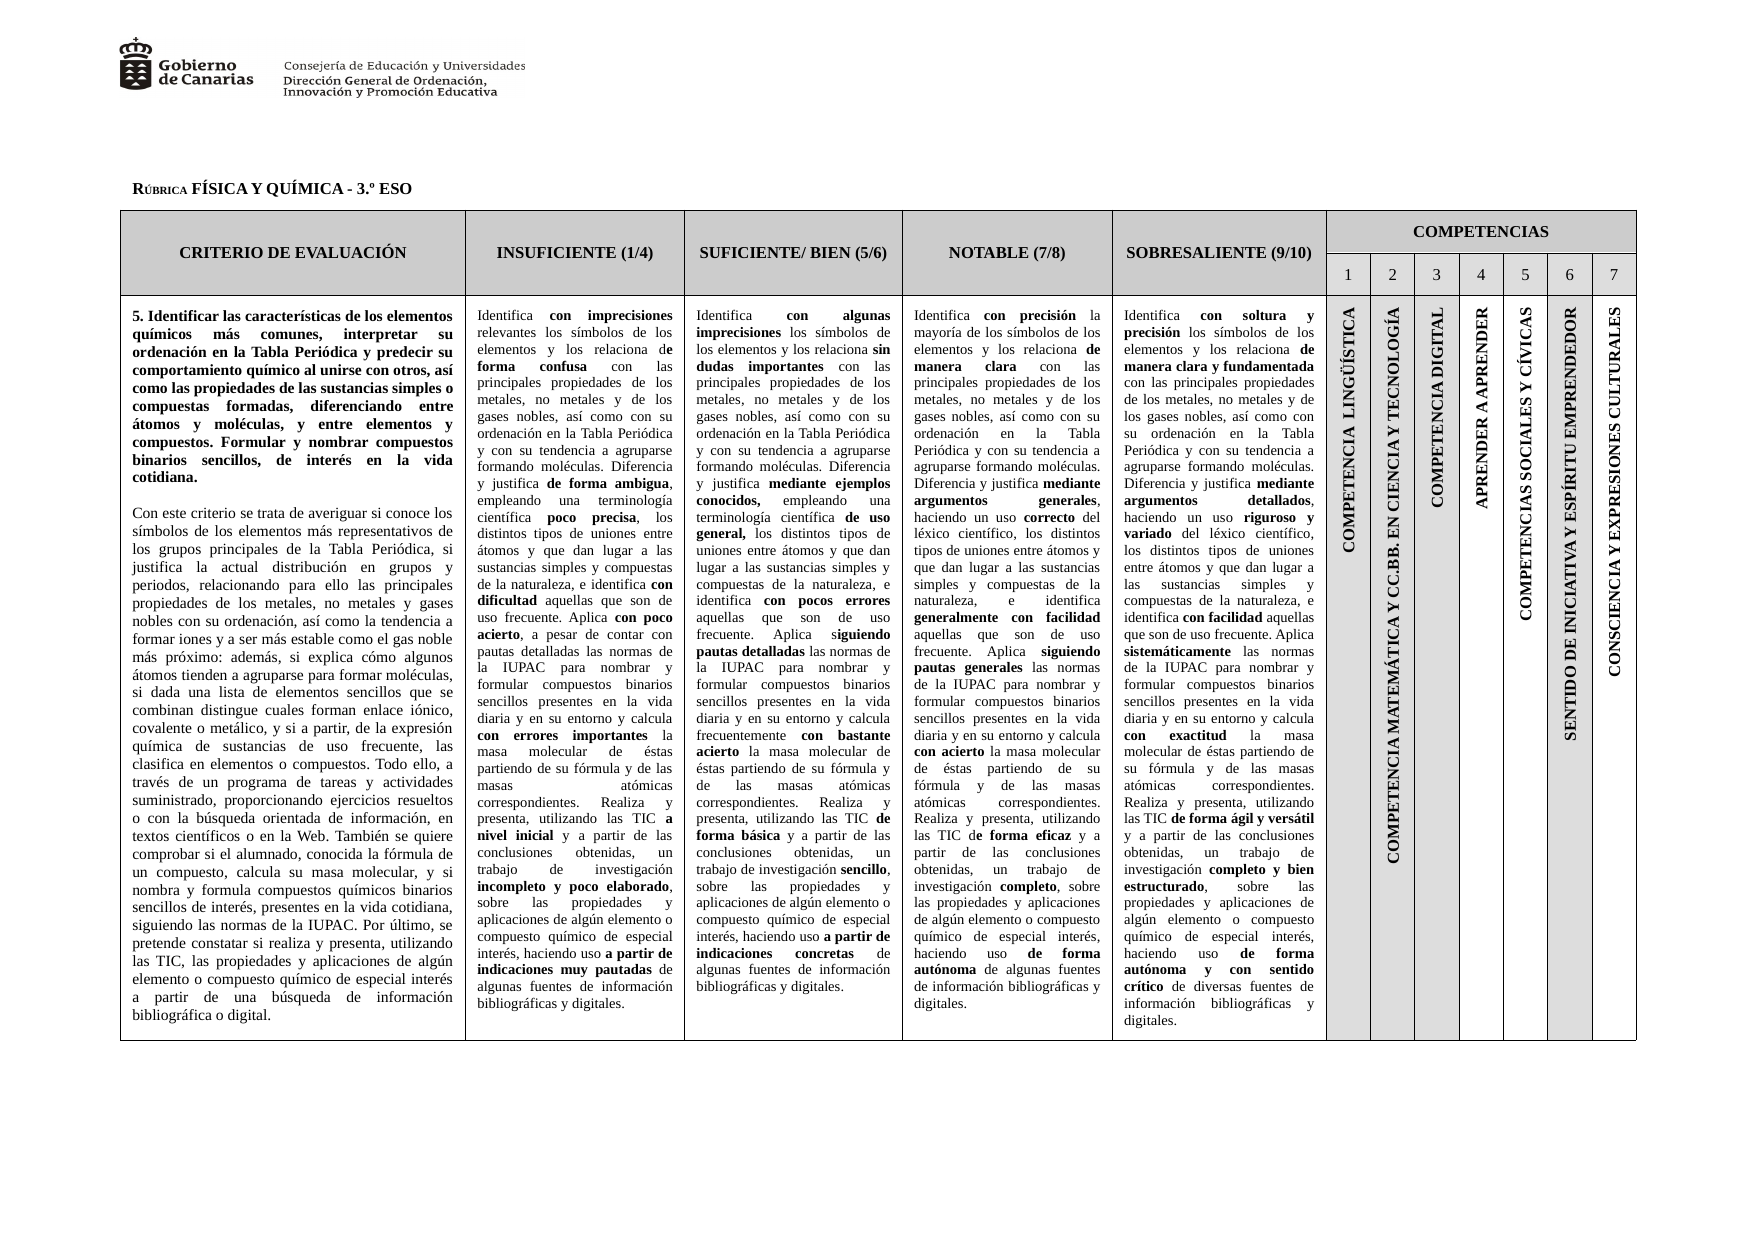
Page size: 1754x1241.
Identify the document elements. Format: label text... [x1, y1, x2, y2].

table_cell APRENDER A APRENDER [1460, 296, 1503, 1040]
table_cell Identifica con imprecisiones relevantes los símbolos de los elementos y los relaciona de forma confusa con las principales propiedades de los metales, no metales y de los gases nobles, así como con su ordenación en la Tabla Periódica y con su tendencia a agruparse formando moléculas. Diferencia y justifica de forma ambigua, empleando una terminología científica poco precisa, los distintos tipos de uniones entre átomos y que dan lugar a las sustancias simples y compuestas de la naturaleza, e identifica con dificultad aquellas que son de uso frecuente. Aplica con poco acierto, a pesar de contar con pautas detalladas las normas de la IUPAC para nombrar y formular compuestos binarios sencillos presentes en la vida diaria y en su entorno y calcula con errores importantes la masa molecular de éstas partiendo de su fórmula y de las masas atómicas correspondientes. Realiza y presenta, utilizando las TIC a nivel inicial y a partir de las conclusiones obtenidas, un trabajo de investigación incompleto y poco elaborado, sobre las propiedades y aplicaciones de algún elemento o compuesto químico de especial interés, haciendo uso a partir de indicaciones muy pautadas de algunas fuentes de información bibliográficas y digitales. [466, 296, 684, 1040]
table_cell SENTIDO DE INICIATIVA Y ESPÍRITU EMPRENDEDOR [1548, 296, 1592, 1040]
table_cell COMPETENCIA DIGITAL [1415, 296, 1459, 1040]
table_cell 1 [1327, 254, 1370, 295]
table_cell 5 [1504, 254, 1547, 295]
table_cell COMPETENCIAS [1327, 211, 1636, 252]
table_cell CRITERIO DE EVALUACIÓN [121, 211, 465, 295]
table_cell Identifica con algunas imprecisiones los símbolos de los elementos y los relaciona sin dudas importantes con las principales propiedades de los metales, no metales y de los gases nobles, así como con su ordenación en la Tabla Periódica y con su tendencia a agruparse formando moléculas. Diferencia y justifica mediante ejemplos conocidos, empleando una terminología científica de uso general, los distintos tipos de uniones entre átomos y que dan lugar a las sustancias simples y compuestas de la naturaleza, e identifica con pocos errores aquellas que son de uso frecuente. Aplica siguiendo pautas detalladas las normas de la IUPAC para nombrar y formular compuestos binarios sencillos presentes en la vida diaria y en su entorno y calcula frecuentemente con bastante acierto la masa molecular de éstas partiendo de su fórmula y de las masas atómicas correspondientes. Realiza y presenta, utilizando las TIC de forma básica y a partir de las conclusiones obtenidas, un trabajo de investigación sencillo, sobre las propiedades y aplicaciones de algún elemento o compuesto químico de especial interés, haciendo uso a partir de indicaciones concretas de algunas fuentes de información bibliográficas y digitales. [685, 296, 902, 1040]
table_cell 7 [1593, 254, 1636, 295]
table_cell COMPETENCIA MATEMÁTICA Y CC.BB. EN CIENCIA Y TECNOLOGÍA [1371, 296, 1414, 1040]
table_cell 3 [1415, 254, 1459, 295]
table_cell COMPETENCIA LINGÜÍSTICA [1327, 296, 1370, 1040]
table_cell Identifica con precisión la mayoría de los símbolos de los elementos y los relaciona de manera clara con las principales propiedades de los metales, no metales y de los gases nobles, así como con su ordenación en la Tabla Periódica y con su tendencia a agruparse formando moléculas. Diferencia y justifica mediante argumentos generales, haciendo un uso correcto del léxico científico, los distintos tipos de uniones entre átomos y que dan lugar a las sustancias simples y compuestas de la naturaleza, e identifica generalmente con facilidad aquellas que son de uso frecuente. Aplica siguiendo pautas generales las normas de la IUPAC para nombrar y formular compuestos binarios sencillos presentes en la vida diaria y en su entorno y calcula con acierto la masa molecular de éstas partiendo de su fórmula y de las masas atómicas correspondientes. Realiza y presenta, utilizando las TIC de forma eficaz y a partir de las conclusiones obtenidas, un trabajo de investigación completo, sobre las propiedades y aplicaciones de algún elemento o compuesto químico de especial interés, haciendo uso de forma autónoma de algunas fuentes de información bibliográficas y digitales. [903, 296, 1112, 1040]
table_cell 6 [1548, 254, 1592, 295]
table_cell CONSCIENCIA Y EXPRESIONES CULTURALES [1593, 296, 1636, 1040]
table_cell 4 [1460, 254, 1503, 295]
table_cell 5. Identificar las características de los elementos químicos más comunes, interpretar su ordenación en la Tabla Periódica y predecir su comportamiento químico al unirse con otros, así como las propiedades de las sustancias simples o compuestas formadas, diferenciando entre átomos y moléculas, y entre elementos y compuestos. Formular y nombrar compuestos binarios sencillos, de interés en la vida cotidiana. Con este criterio se trata de averiguar si conoce los símbolos de los elementos más representativos de los grupos principales de la Tabla Periódica, si justifica la actual distribución en grupos y periodos, relacionando para ello las principales propiedades de los metales, no metales y gases nobles con su ordenación, así como la tendencia a formar iones y a ser más estable como el gas noble más próximo: además, si explica cómo algunos átomos tienden a agruparse para formar moléculas, si dada una lista de elementos sencillos que se combinan distingue cuales forman enlace iónico, covalente o metálico, y si a partir, de la expresión química de sustancias de uso frecuente, las clasifica en elementos o compuestos. Todo ello, a través de un programa de tareas y actividades suministrado, proporcionando ejercicios resueltos o con la búsqueda orientada de información, en textos científicos o en la Web. También se quiere comprobar si el alumnado, conocida la fórmula de un compuesto, calcula su masa molecular, y si nombra y formula compuestos químicos binarios sencillos de interés, presentes en la vida cotidiana, siguiendo las normas de la IUPAC. Por último, se pretende constatar si realiza y presenta, utilizando las TIC, las propiedades y aplicaciones de algún elemento o compuesto químico de especial interés a partir de una búsqueda de información bibliográfica o digital. [121, 296, 465, 1040]
picture [119, 37, 525, 98]
table_cell SOBRESALIENTE (9/10) [1113, 211, 1326, 295]
table_cell NOTABLE (7/8) [903, 211, 1112, 295]
table_cell SUFICIENTE/ BIEN (5/6) [685, 211, 902, 295]
table_cell COMPETENCIAS SOCIALES Y CÍVICAS [1504, 296, 1547, 1040]
table_header Rúbrica FÍSICA Y QUÍMICA - 3.º ESO [120, 167, 1636, 209]
table_cell Identifica con soltura y precisión los símbolos de los elementos y los relaciona de manera clara y fundamentada con las principales propiedades de los metales, no metales y de los gases nobles, así como con su ordenación en la Tabla Periódica y con su tendencia a agruparse formando moléculas. Diferencia y justifica mediante argumentos detallados, haciendo un uso riguroso y variado del léxico científico, los distintos tipos de uniones entre átomos y que dan lugar a las sustancias simples y compuestas de la naturaleza, e identifica con facilidad aquellas que son de uso frecuente. Aplica sistemáticamente las normas de la IUPAC para nombrar y formular compuestos binarios sencillos presentes en la vida diaria y en su entorno y calcula con exactitud la masa molecular de éstas partiendo de su fórmula y de las masas atómicas correspondientes. Realiza y presenta, utilizando las TIC de forma ágil y versátil y a partir de las conclusiones obtenidas, un trabajo de investigación completo y bien estructurado, sobre las propiedades y aplicaciones de algún elemento o compuesto químico de especial interés, haciendo uso de forma autónoma y con sentido crítico de diversas fuentes de información bibliográficas y digitales. [1113, 296, 1326, 1040]
table_cell 2 [1371, 254, 1414, 295]
table_cell INSUFICIENTE (1/4) [466, 211, 684, 295]
